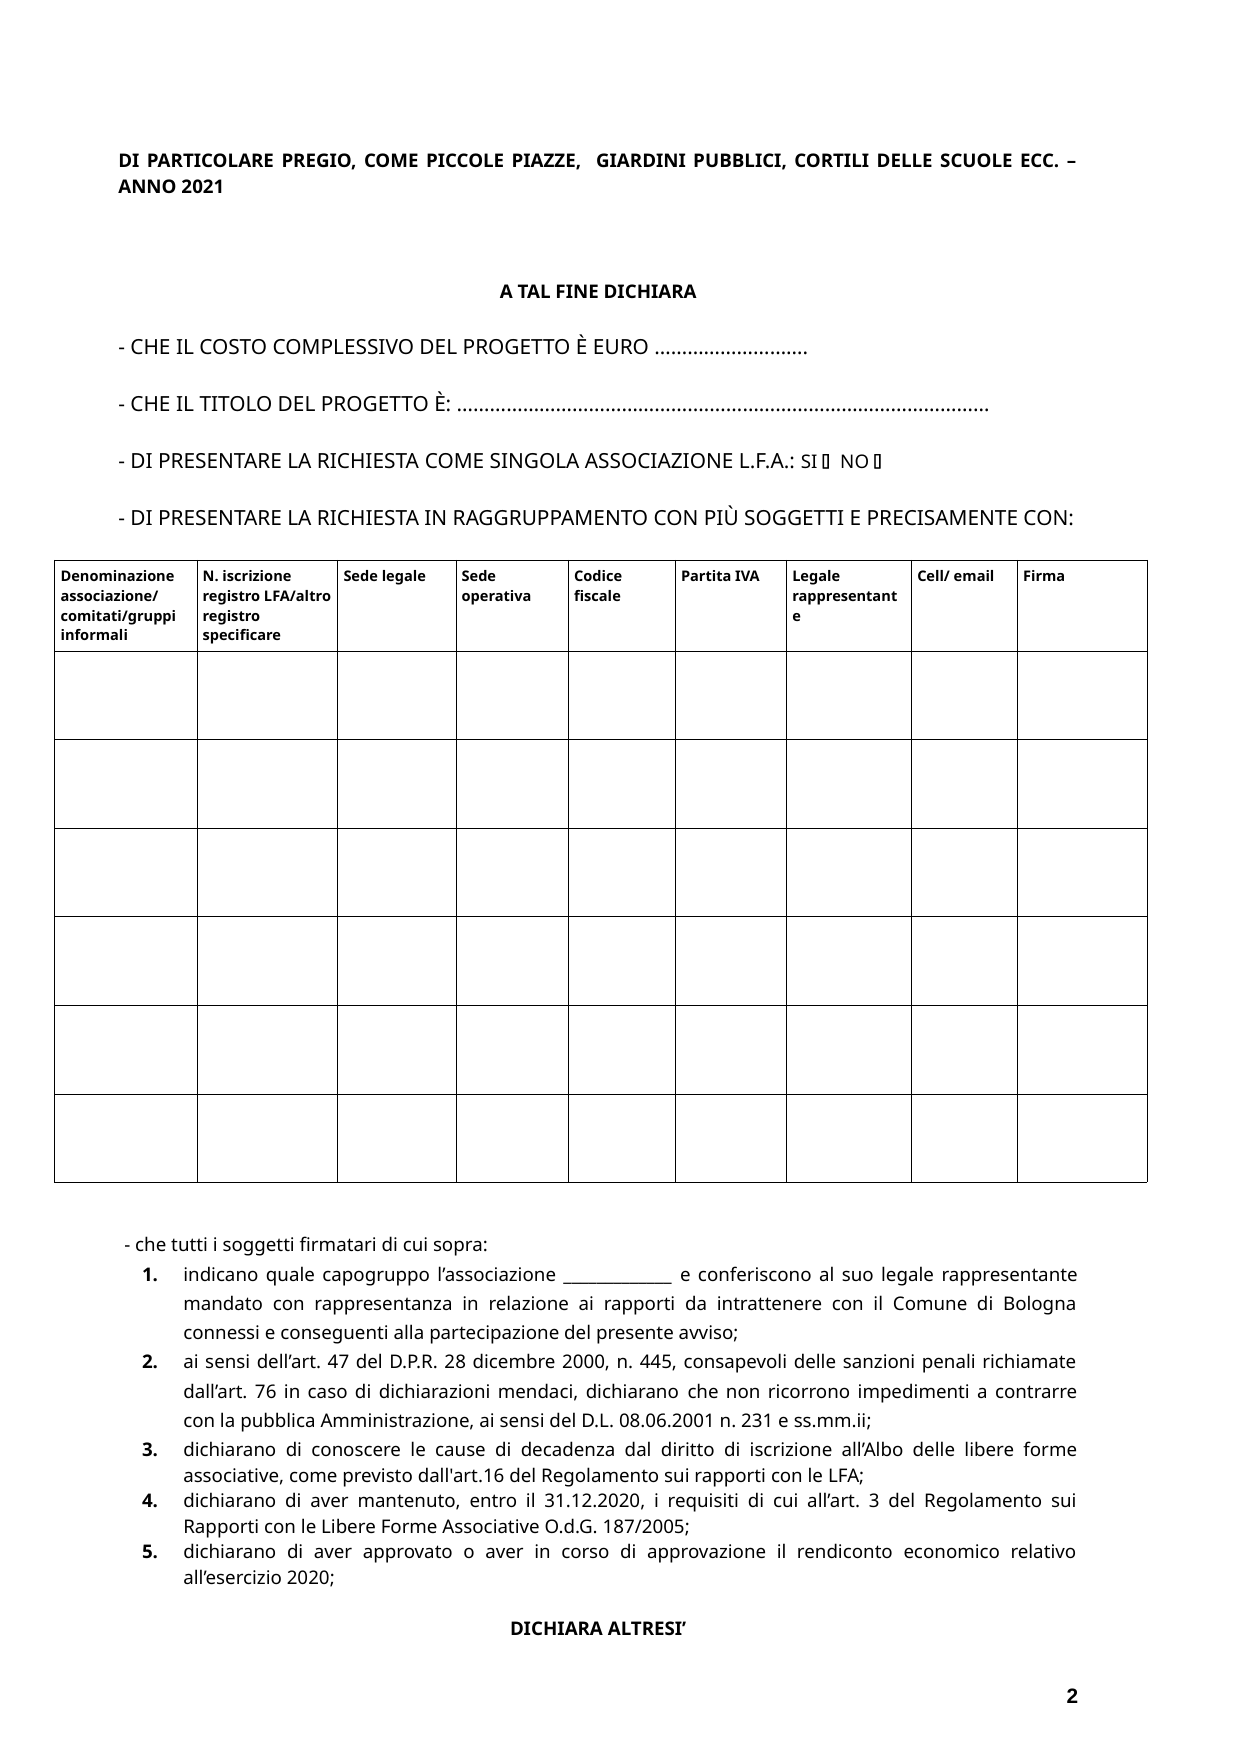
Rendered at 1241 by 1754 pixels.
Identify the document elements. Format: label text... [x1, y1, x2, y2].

table_cell [55, 740, 197, 828]
table_cell [912, 917, 1017, 1005]
table_header Partita IVA [676, 561, 786, 651]
text - DI PRESENTARE LA RICHIESTA IN RAGGRUPPAMENTO con più soggetti e precisamente con: [118, 503, 1078, 531]
list indicano quale capogruppo l’associazione _____________ e conferiscono al suo legale rappresentante mandato con rappresentanza in relazione ai rapporti da intrattenere con il Comune di Bologna connessi e conseguenti alla partecipazione del presente avviso; [142, 1261, 1078, 1345]
table_cell [457, 740, 568, 828]
text - che tutti i soggetti firmatari di cui sopra: [124, 1232, 1078, 1257]
table_cell [1018, 652, 1147, 739]
table_cell [787, 1095, 911, 1182]
table_cell [198, 829, 337, 916]
table_header N. iscrizione registro LFA/altro registro specificare [198, 561, 337, 651]
table_cell [55, 917, 197, 1005]
table_cell [1018, 917, 1147, 1005]
table_cell [338, 1006, 456, 1093]
table_cell [912, 829, 1017, 916]
table_cell [912, 740, 1017, 828]
table_cell [569, 740, 675, 828]
table_cell [912, 1006, 1017, 1093]
table_cell [1018, 1095, 1147, 1182]
table_cell [198, 652, 337, 739]
table_cell [569, 652, 675, 739]
table_cell [569, 1095, 675, 1182]
table_cell [338, 652, 456, 739]
table_cell [676, 917, 786, 1005]
list dichiarano di aver mantenuto, entro il 31.12.2020, i requisiti di cui all’art. 3 del Regolamento sui Rapporti con le Libere Forme Associative O.d.G. 187/2005; [142, 1488, 1078, 1539]
table_cell [457, 1095, 568, 1182]
table_cell [457, 1006, 568, 1093]
table_header Legale rappresentante [787, 561, 911, 651]
text a tal fine DICHIARA [118, 278, 1078, 304]
text - CHE IL TITOLO del progetto è: …………………………………….……………………………………………… [118, 389, 1078, 417]
table_header Cell/ email [912, 561, 1017, 651]
table_header Sede legale [338, 561, 456, 651]
table_cell [676, 1095, 786, 1182]
text DICHIARA ALTRESI’ [118, 1615, 1078, 1641]
table_cell [787, 829, 911, 916]
table_cell [787, 652, 911, 739]
table_cell [569, 917, 675, 1005]
table_cell [787, 740, 911, 828]
table_cell [1018, 829, 1147, 916]
table_cell [55, 829, 197, 916]
table_cell [569, 829, 675, 916]
table_cell [55, 1006, 197, 1093]
table_cell [198, 1095, 337, 1182]
table_cell [457, 829, 568, 916]
table_cell [457, 652, 568, 739]
table_cell [569, 1006, 675, 1093]
table_cell [338, 829, 456, 916]
text - che il COSTO COMPLESSIVO del progetto è EURO ………………………. [118, 332, 1078, 361]
table_cell [787, 1006, 911, 1093]
table_cell [198, 1006, 337, 1093]
table_cell [1018, 740, 1147, 828]
table_cell [55, 652, 197, 739]
list ai sensi dell’art. 47 del D.P.R. 28 dicembre 2000, n. 445, consapevoli delle sanzioni penali richiamate dall’art. 76 in caso di dichiarazioni mendaci, dichiarano che non ricorrono impedimenti a contrarre con la pubblica Amministrazione, ai sensi del D.L. 08.06.2001 n. 231 e ss.mm.ii; [142, 1349, 1078, 1433]
table_cell [338, 1095, 456, 1182]
table_header Firma [1018, 561, 1147, 651]
list dichiarano di aver approvato o aver in corso di approvazione il rendiconto economico relativo all’esercizio 2020; [142, 1539, 1078, 1590]
table_header Denominazione associazione/ comitati/gruppi informali [55, 561, 197, 651]
table_cell [55, 1095, 197, 1182]
list dichiarano di conoscere le cause di decadenza dal diritto di iscrizione all’Albo delle libere forme associative, come previsto dall'art.16 del Regolamento sui rapporti con le LFA; [142, 1437, 1078, 1488]
table_cell [676, 740, 786, 828]
table_cell [787, 917, 911, 1005]
table_cell [676, 652, 786, 739]
table_cell [912, 652, 1017, 739]
table_cell [338, 917, 456, 1005]
table_cell [676, 1006, 786, 1093]
text DI PARTICOLARE PREGIO, COME PICCOLE PIAZZE, GIARDINI PUBBLICI, cortili delle scuole ecc. – ANNO 2021 [118, 148, 1078, 199]
table_cell [912, 1095, 1017, 1182]
table_header Sede operativa [457, 561, 568, 651]
table_cell [457, 917, 568, 1005]
table_cell [198, 740, 337, 828]
table_cell [198, 917, 337, 1005]
table_cell [1018, 1006, 1147, 1093]
table_cell [338, 740, 456, 828]
text - DI PRESENTARE LA RICHIESTA COME SINGOLA ASSOCIAZIONE L.F.A.: SI  NO  [118, 446, 1078, 474]
table_cell [676, 829, 786, 916]
table_header Codice fiscale [569, 561, 675, 651]
